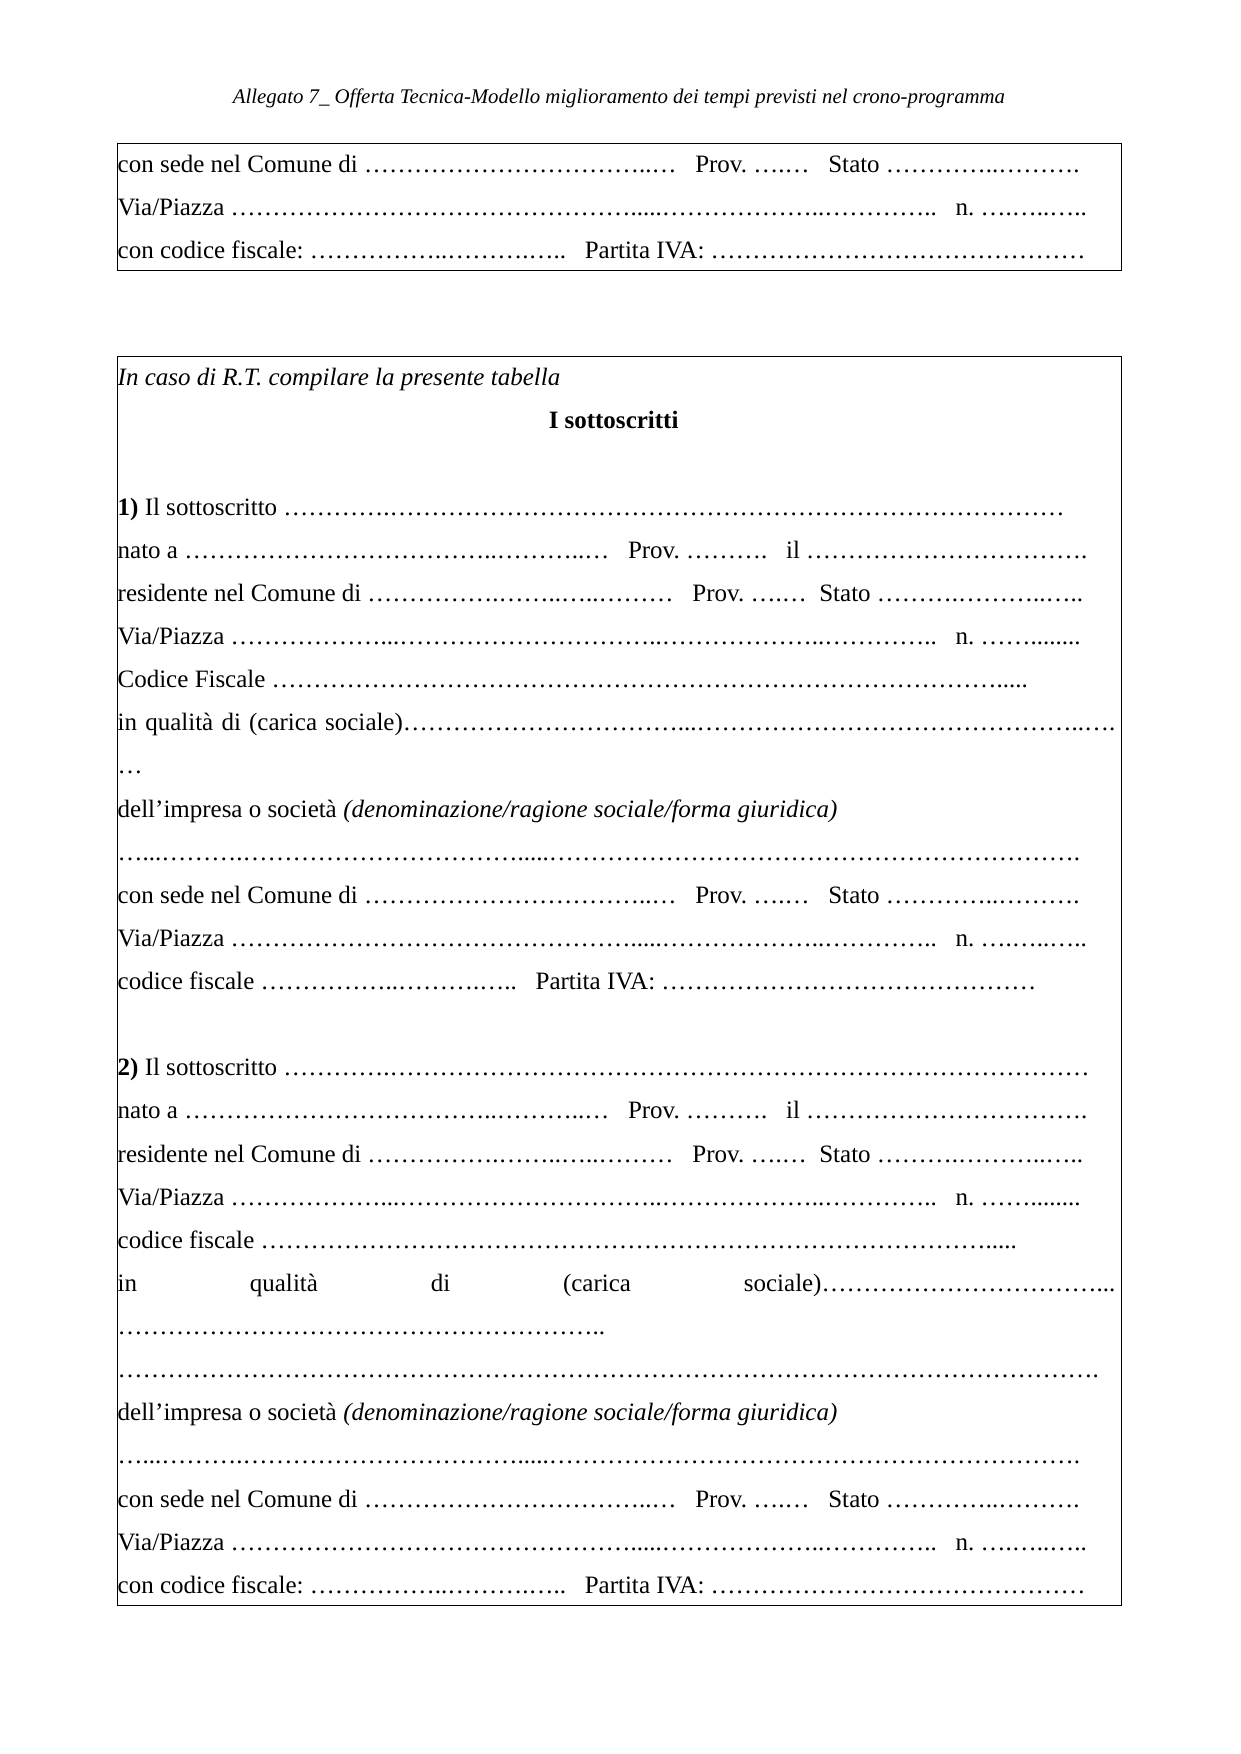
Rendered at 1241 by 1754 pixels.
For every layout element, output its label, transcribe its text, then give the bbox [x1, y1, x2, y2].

table_header In caso di R.T. compilare la presente tabella I sottoscritti 1) Il sottoscritto ………….……………………………………………………………………… nato a ………………………………..………..… Prov. ………. il ……………………………. residente nel Comune di …………….……..…..……… Prov. ….… Stato ……….………..….. Via/Piazza ………………...…………………………..………………..………….. n. ……........ Codice Fiscale ……………………………………………………………………………..... in qualità di (carica sociale)……………………………...………………………………………..….… dell’impresa o società (denominazione/ragione sociale/forma giuridica) …...……….…………………………….....………………………………………………………. con sede nel Comune di ……………………………..… Prov. ….… Stato …………..………. Via/Piazza ………………………………………….....………………..………….. n. ….…..….. codice fiscale ……………..……….….. Partita IVA: ……………………………………… 2) Il sottoscritto ………….………………………………………………………………………… nato a ………………………………..………..… Prov. ………. il ……………………………. residente nel Comune di …………….……..…..……… Prov. ….… Stato ……….………..….. Via/Piazza ………………...…………………………..………………..………….. n. ……........ codice fiscale ……………………………………………………………………………..... in qualità di (carica sociale)……………………………...…………………………………………………..………………………………………………………………………………………………………. dell’impresa o società (denominazione/ragione sociale/forma giuridica) …...……….…………………………….....………………………………………………………. con sede nel Comune di ……………………………..… Prov. ….… Stato …………..………. Via/Piazza ………………………………………….....………………..………….. n. ….…..….. con codice fiscale: ……………..……….….. Partita IVA: ……………………………………… [118, 357, 1121, 1604]
table_header con sede nel Comune di ……………………………..… Prov. ….… Stato …………..………. Via/Piazza ………………………………………….....………………..………….. n. ….…..….. con codice fiscale: ……………..……….….. Partita IVA: ……………………………………… [118, 144, 1121, 269]
